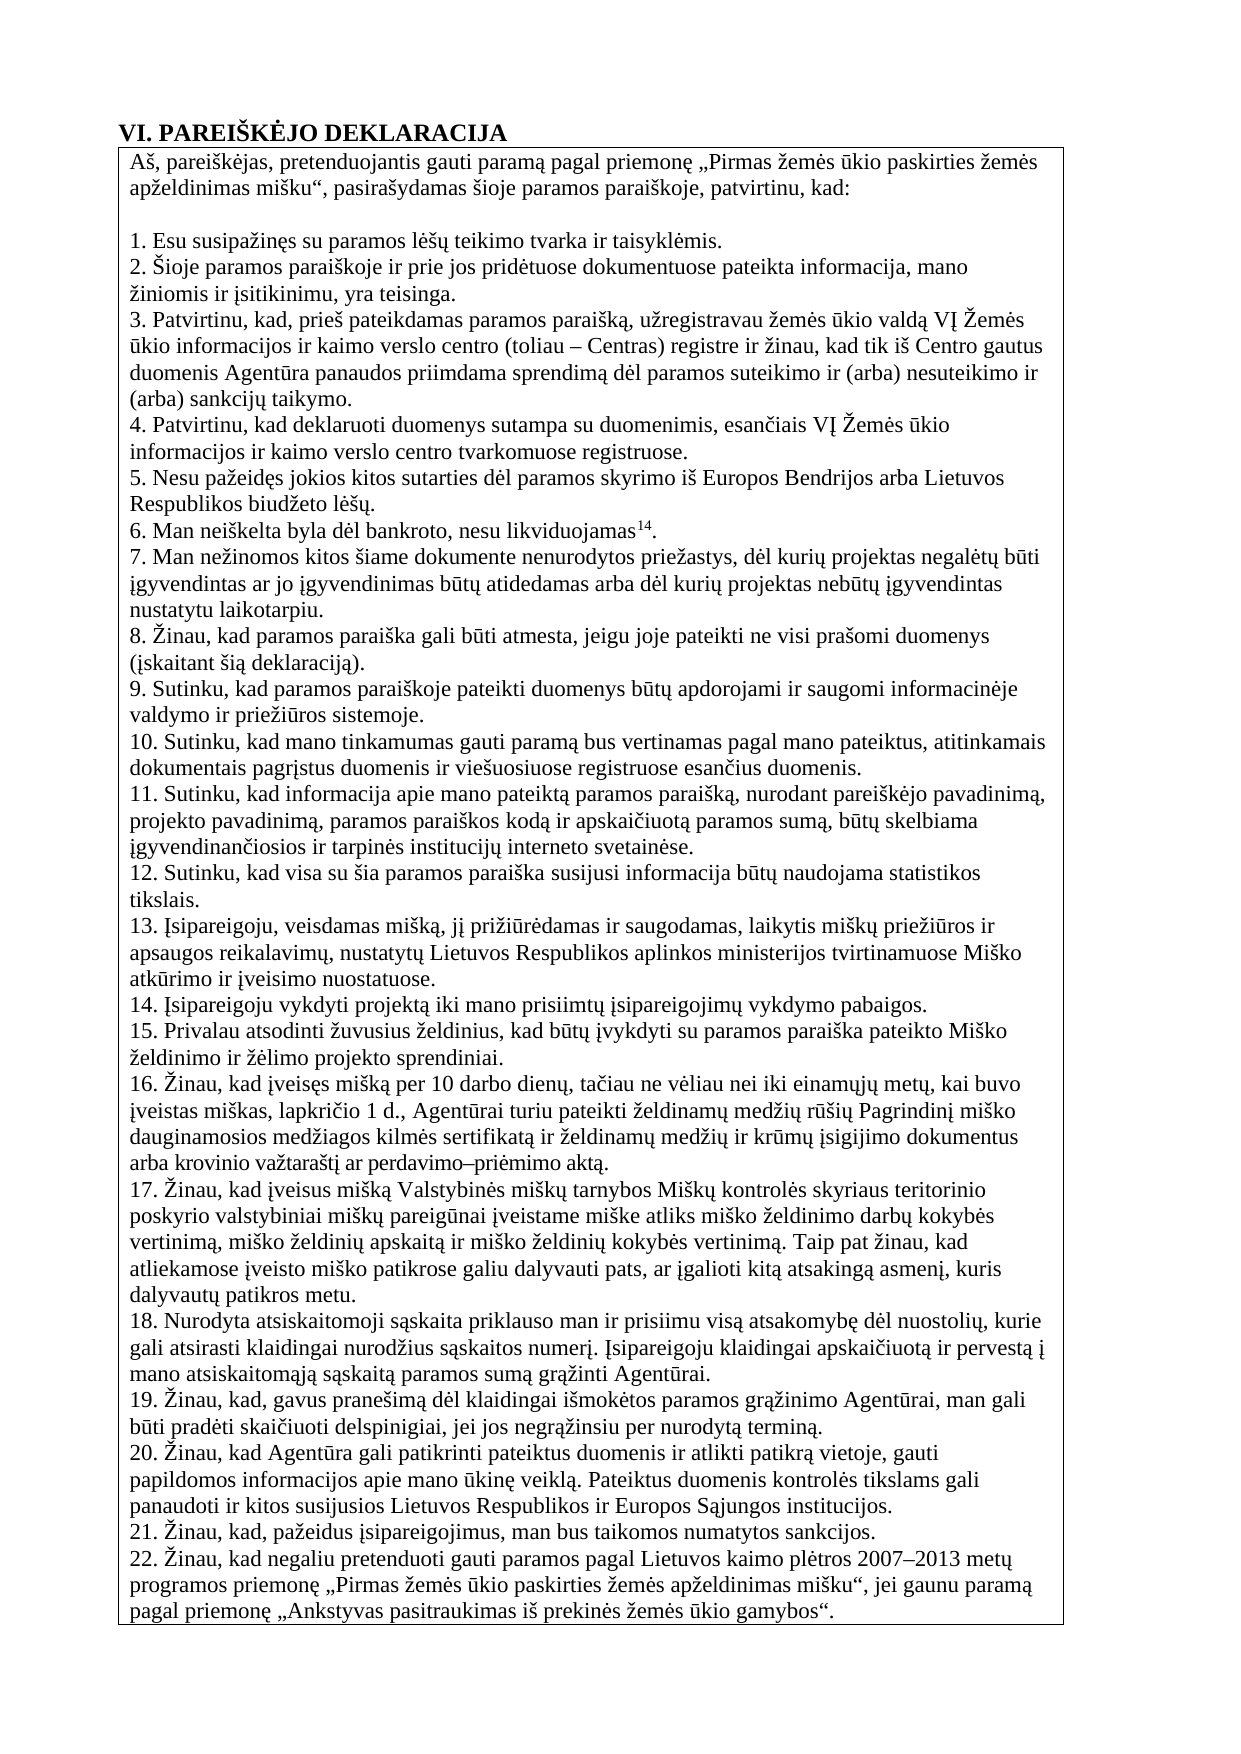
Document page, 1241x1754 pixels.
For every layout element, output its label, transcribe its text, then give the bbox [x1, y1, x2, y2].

table_header Aš, pareiškėjas, pretenduojantis gauti paramą pagal priemonę „Pirmas žemės ūkio paskirties žemės apželdinimas mišku“, pasirašydamas šioje paramos paraiškoje, patvirtinu, kad: 1. Esu susipažinęs su paramos lėšų teikimo tvarka ir taisyklėmis. 2. Šioje paramos paraiškoje ir prie jos pridėtuose dokumentuose pateikta informacija, mano žiniomis ir įsitikinimu, yra teisinga. 3. Patvirtinu, kad, prieš pateikdamas paramos paraišką, užregistravau žemės ūkio valdą VĮ Žemės ūkio informacijos ir kaimo verslo centro (toliau – Centras) registre ir žinau, kad tik iš Centro gautus duomenis Agentūra panaudos priimdama sprendimą dėl paramos suteikimo ir (arba) nesuteikimo ir (arba) sankcijų taikymo. 4. Patvirtinu, kad deklaruoti duomenys sutampa su duomenimis, esančiais VĮ Žemės ūkio informacijos ir kaimo verslo centro tvarkomuose registruose. 5. Nesu pažeidęs jokios kitos sutarties dėl paramos skyrimo iš Europos Bendrijos arba Lietuvos Respublikos biudžeto lėšų. 6. Man neiškelta byla dėl bankroto, nesu likviduojamas14. 7. Man nežinomos kitos šiame dokumente nenurodytos priežastys, dėl kurių projektas negalėtų būti įgyvendintas ar jo įgyvendinimas būtų atidedamas arba dėl kurių projektas nebūtų įgyvendintas nustatytu laikotarpiu. 8. Žinau, kad paramos paraiška gali būti atmesta, jeigu joje pateikti ne visi prašomi duomenys (įskaitant šią deklaraciją). 9. Sutinku, kad paramos paraiškoje pateikti duomenys būtų apdorojami ir saugomi informacinėje valdymo ir priežiūros sistemoje. 10. Sutinku, kad mano tinkamumas gauti paramą bus vertinamas pagal mano pateiktus, atitinkamais dokumentais pagrįstus duomenis ir viešuosiuose registruose esančius duomenis. 11. Sutinku, kad informacija apie mano pateiktą paramos paraišką, nurodant pareiškėjo pavadinimą, projekto pavadinimą, paramos paraiškos kodą ir apskaičiuotą paramos sumą, būtų skelbiama įgyvendinančiosios ir tarpinės institucijų interneto svetainėse. 12. Sutinku, kad visa su šia paramos paraiška susijusi informacija būtų naudojama statistikos tikslais. 13. Įsipareigoju, veisdamas mišką, jį prižiūrėdamas ir saugodamas, laikytis miškų priežiūros ir apsaugos reikalavimų, nustatytų Lietuvos Respublikos aplinkos ministerijos tvirtinamuose Miško atkūrimo ir įveisimo nuostatuose. 14. Įsipareigoju vykdyti projektą iki mano prisiimtų įsipareigojimų vykdymo pabaigos. 15. Privalau atsodinti žuvusius želdinius, kad būtų įvykdyti su paramos paraiška pateikto Miško želdinimo ir žėlimo projekto sprendiniai. 16. Žinau, kad įveisęs mišką per 10 darbo dienų, tačiau ne vėliau nei iki einamųjų metų, kai buvo įveistas miškas, lapkričio 1 d., Agentūrai turiu pateikti želdinamų medžių rūšių Pagrindinį miško dauginamosios medžiagos kilmės sertifikatą ir želdinamų medžių ir krūmų įsigijimo dokumentus arba krovinio važtaraštį ar perdavimo–priėmimo aktą. 17. Žinau, kad įveisus mišką Valstybinės miškų tarnybos Miškų kontrolės skyriaus teritorinio poskyrio valstybiniai miškų pareigūnai įveistame miške atliks miško želdinimo darbų kokybės vertinimą, miško želdinių apskaitą ir miško želdinių kokybės vertinimą. Taip pat žinau, kad atliekamose įveisto miško patikrose galiu dalyvauti pats, ar įgalioti kitą atsakingą asmenį, kuris dalyvautų patikros metu. 18. Nurodyta atsiskaitomoji sąskaita priklauso man ir prisiimu visą atsakomybę dėl nuostolių, kurie gali atsirasti klaidingai nurodžius sąskaitos numerį. Įsipareigoju klaidingai apskaičiuotą ir pervestą į mano atsiskaitomąją sąskaitą paramos sumą grąžinti Agentūrai. 19. Žinau, kad, gavus pranešimą dėl klaidingai išmokėtos paramos grąžinimo Agentūrai, man gali būti pradėti skaičiuoti delspinigiai, jei jos negrąžinsiu per nurodytą terminą. 20. Žinau, kad Agentūra gali patikrinti pateiktus duomenis ir atlikti patikrą vietoje, gauti papildomos informacijos apie mano ūkinę veiklą. Pateiktus duomenis kontrolės tikslams gali panaudoti ir kitos susijusios Lietuvos Respublikos ir Europos Sąjungos institucijos. 21. Žinau, kad, pažeidus įsipareigojimus, man bus taikomos numatytos sankcijos. 22. Žinau, kad negaliu pretenduoti gauti paramos pagal Lietuvos kaimo plėtros 2007–2013 metų programos priemonę „Pirmas žemės ūkio paskirties žemės apželdinimas mišku“, jei gaunu paramą pagal priemonę „Ankstyvas pasitraukimas iš prekinės žemės ūkio gamybos“. [119, 148, 1063, 1624]
text VI. PAREIŠKĖJO DEKLARACIJA [118, 118, 1063, 147]
